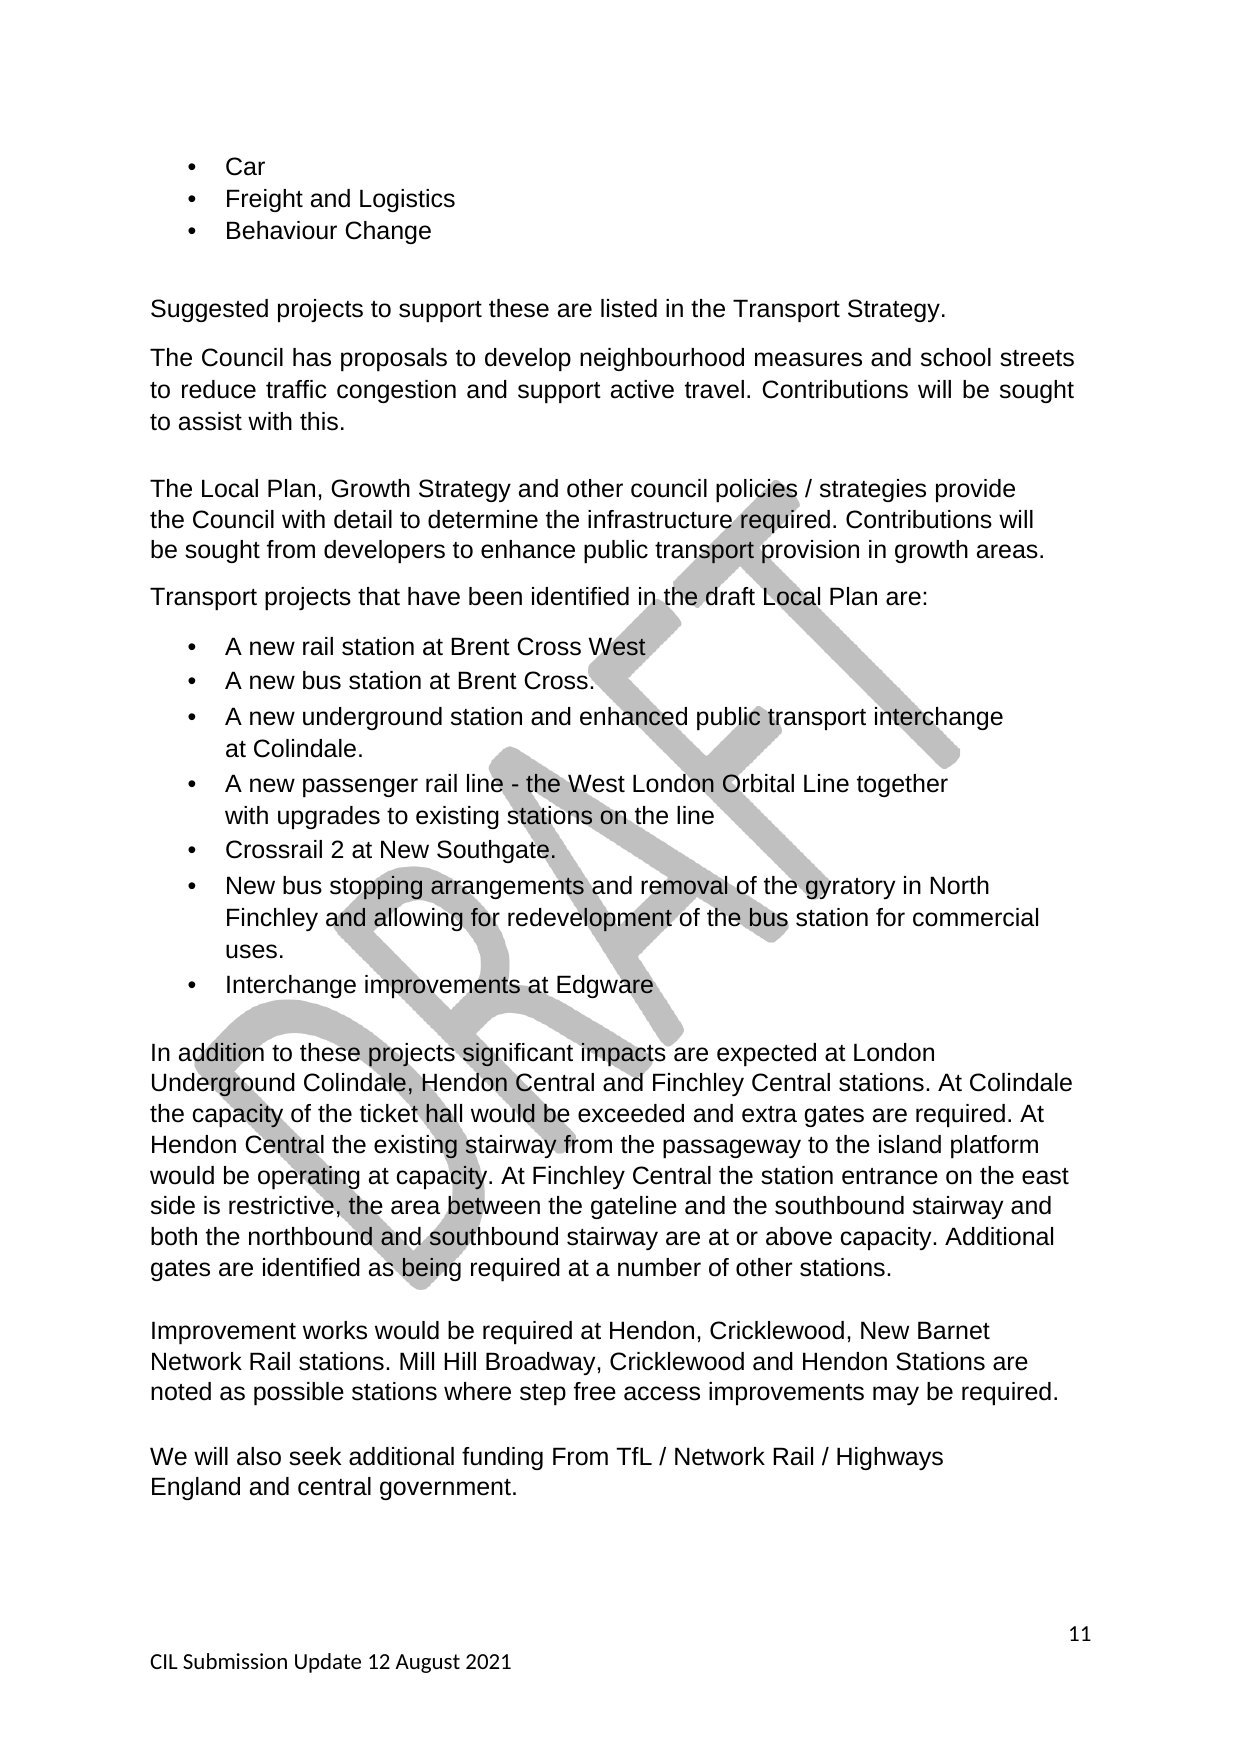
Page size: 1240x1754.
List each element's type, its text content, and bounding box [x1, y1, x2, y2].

list Freight and Logistics [187, 184, 1091, 212]
text In addition to these projects significant impacts are expected at London Underground Colindale, Hendon Central and Finchley Central stations. At Colindale the capacity of the ticket hall would be exceeded and extra gates are required. At Hendon Central the existing stairway from the passageway to the island platform would be operating at capacity. At Finchley Central the station entrance on the east side is restrictive, the area between the gateline and the southbound stairway and both the northbound and southbound stairway are at or above capacity. Additional gates are identified as being required at a number of other stations. [961, 1038, 1089, 1282]
text We will also seek additional funding From TfL / Network Rail / Highways England and central government. [150, 1442, 1043, 1501]
text Improvement works would be required at Hendon, Cricklewood, New Barnet Network Rail stations. Mill Hill Broadway, Cricklewood and Hendon Stations are noted as possible stations where step free access improvements may be required. [150, 1316, 1089, 1406]
text The Council has proposals to develop neighbourhood measures and school streets to reduce traffic congestion and support active travel. Contributions will be sought to assist with this. [150, 343, 1076, 436]
list Interchange improvements at Edgware [961, 970, 1091, 999]
list A new passenger rail line - the West London Orbital Line together with upgrades to existing stations on the line [961, 769, 999, 830]
list A new bus station at Brent Cross. [961, 666, 1091, 695]
list Behaviour Change [187, 216, 1091, 244]
list A new underground station and enhanced public transport interchange at Colindale. [961, 702, 1031, 762]
list A new rail station at Brent Cross West [961, 631, 1091, 660]
text 11 [150, 1619, 1091, 1647]
text CIL Submission Update 12 August 2021 [150, 1647, 1091, 1675]
text Suggested projects to support these are listed in the Transport Strategy. [150, 294, 1091, 323]
text Transport projects that have been identified in the draft Local Plan are: [961, 582, 1091, 611]
text The Local Plan, Growth Strategy and other council policies / strategies provide the Council with detail to determine the infrastructure required. Contributions will be sought from developers to enhance public transport provision in growth areas. [150, 474, 1058, 563]
list Crossrail 2 at New Southgate. [961, 835, 1091, 864]
list New bus stopping arrangements and removal of the gyratory in North Finchley and allowing for redevelopment of the bus station for commercial uses. [961, 871, 1047, 964]
list Car [187, 152, 1091, 180]
